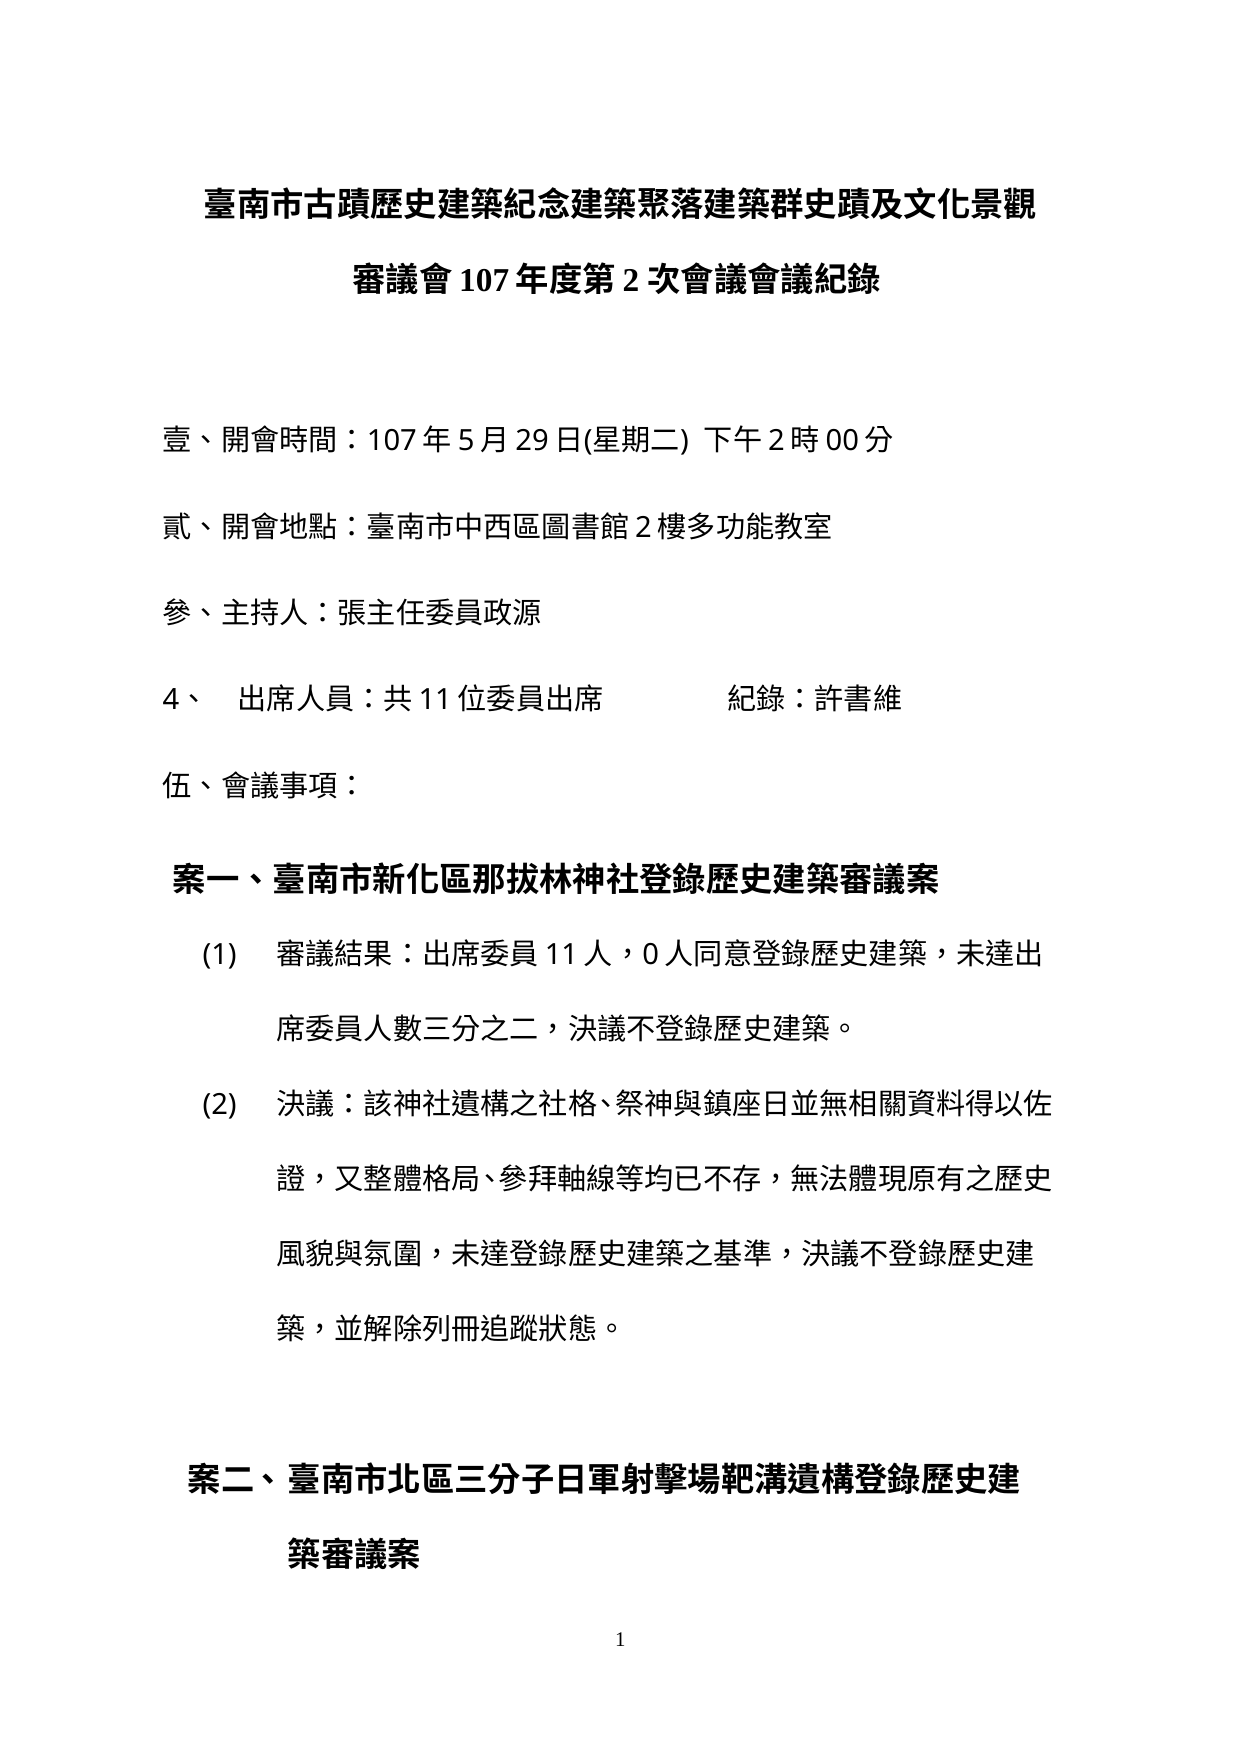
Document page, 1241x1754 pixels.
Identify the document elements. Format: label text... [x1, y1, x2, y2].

text 伍、會議事項： [162, 746, 1053, 821]
text 貳、開會地點：臺南市中西區圖書館2樓多功能教室 [162, 487, 1053, 562]
text 參、主持人：張主任委員政源 [162, 573, 1053, 648]
text 案一、臺南市新化區那拔林神社登錄歷史建築審議案 [173, 839, 1053, 914]
list 出席人員：共11位委員出席 紀錄：許書維 [162, 659, 1053, 734]
text 臺南市古蹟歷史建築紀念建築聚落建築群史蹟及文化景觀審議會107年度第2 次會議會議紀錄 [187, 164, 1053, 314]
list 決議：該神社遺構之社格、祭神與鎮座日並無相關資料得以佐證，又整體格局、參拜軸線等均已不存，無法體現原有之歷史風貌與氛圍，未達登錄歷史建築之基準，決議不登錄歷史建築，並解除列冊追蹤狀態。 [202, 1064, 1053, 1364]
text 案二、 臺南市北區三分子日軍射擊場靶溝遺構登錄歷史建築審議案 [187, 1439, 1053, 1589]
text 壹、開會時間：107年5月29日(星期二) 下午2時00分 [162, 401, 1053, 476]
list 審議結果：出席委員11人，0人同意登錄歷史建築，未達出席委員人數三分之二，決議不登錄歷史建築。 [202, 914, 1053, 1064]
